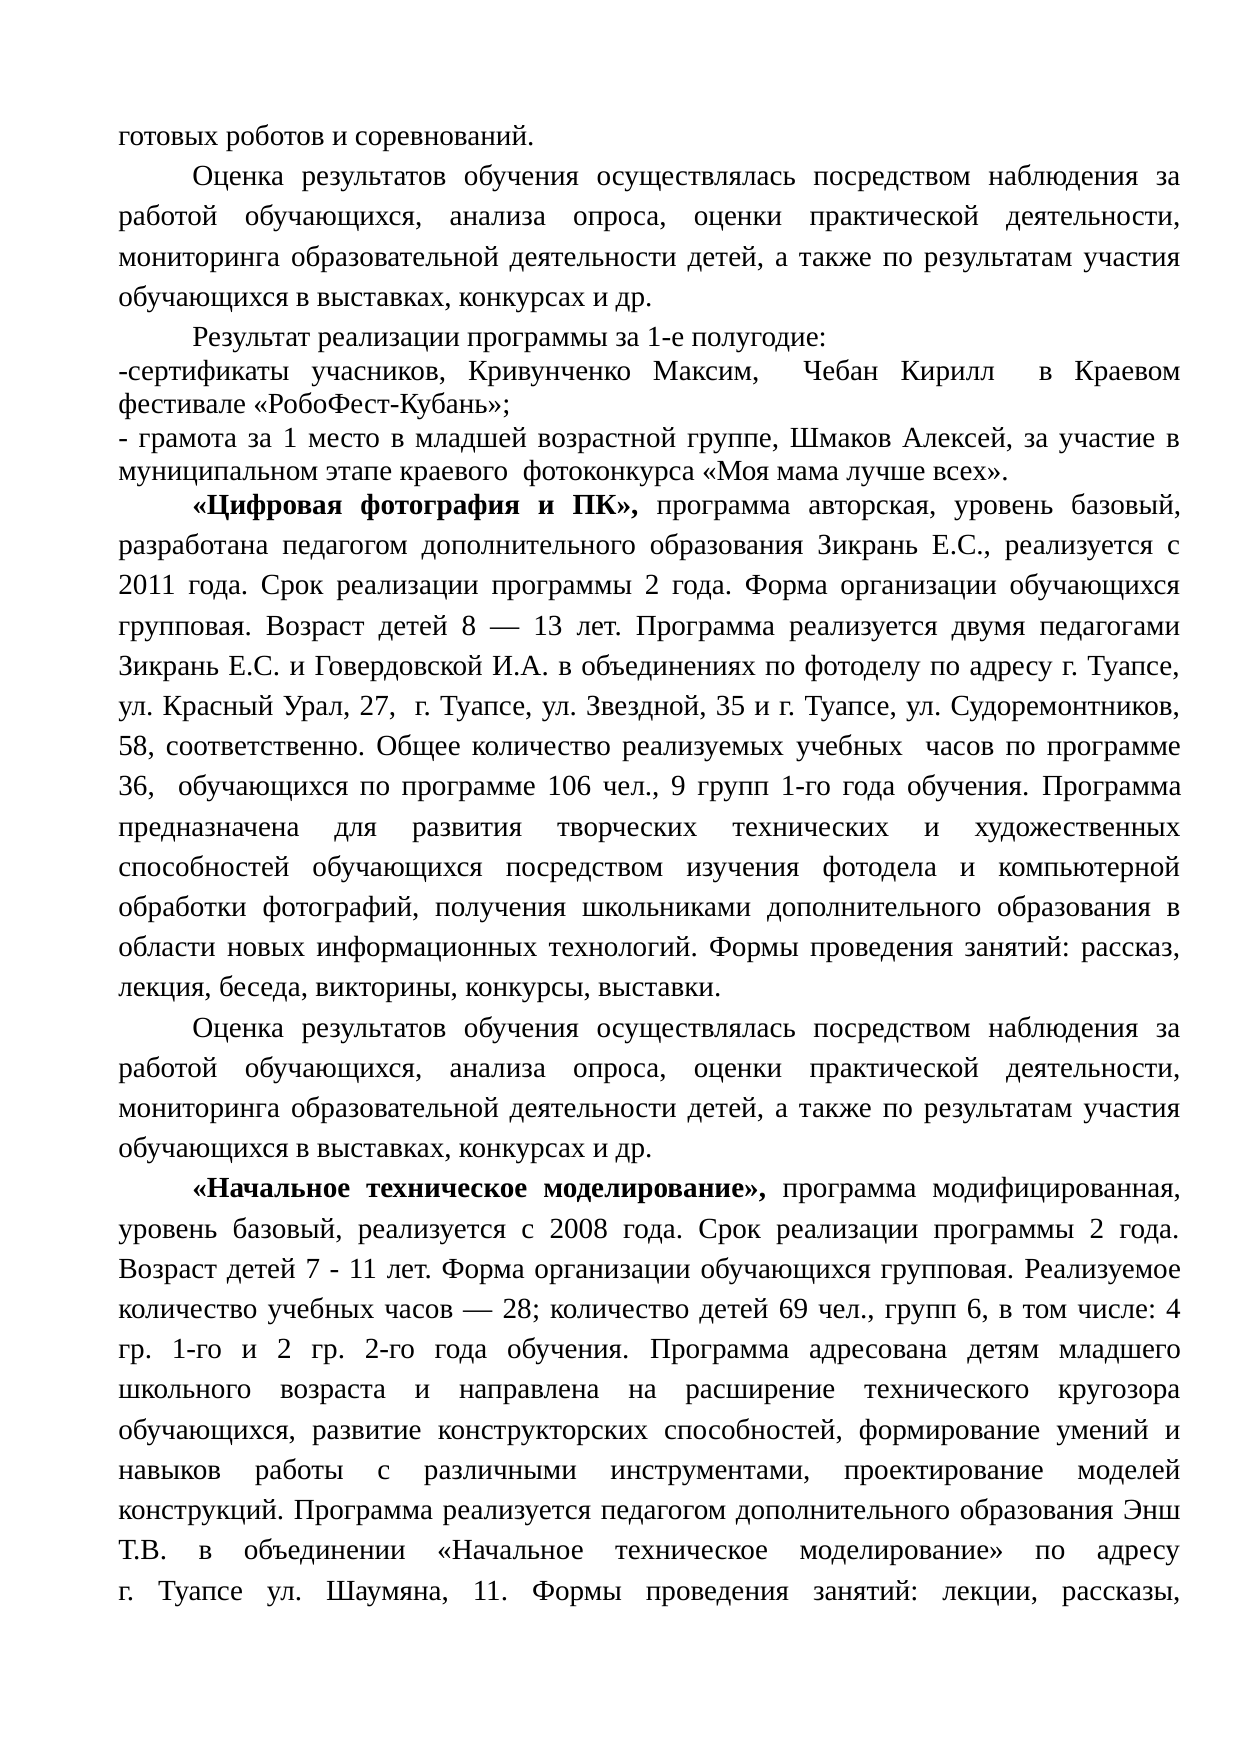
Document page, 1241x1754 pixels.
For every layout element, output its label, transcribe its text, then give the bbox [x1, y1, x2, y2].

text - грамота за 1 место в младшей возрастной группе, Шмаков Алексей, за участие в муниципальном этапе краевого фотоконкурса «Моя мама лучше всех». [118, 420, 1181, 487]
text «Начальное техническое моделирование», программа модифицированная, уровень базовый, реализуется с 2008 года. Срок реализации программы 2 года. Возраст детей 7 - 11 лет. Форма организации обучающихся групповая. Реализуемое количество учебных часов — 28; количество детей 69 чел., групп 6, в том числе: 4 гр. 1-го и 2 гр. 2-го года обучения. Программа адресована детям младшего школьного возраста и направлена на расширение технического кругозора обучающихся, развитие конструкторских способностей, формирование умений и навыков работы с различными инструментами, проектирование моделей конструкций. Программа реализуется педагогом дополнительного образования Энш Т.В. в объединении «Начальное техническое моделирование» по адресу г. Туапсе ул. Шаумяна, 11. Формы проведения занятий: лекции, рассказы, [118, 1171, 1181, 1606]
text Оценка результатов обучения осуществлялась посредством наблюдения за работой обучающихся, анализа опроса, оценки практической деятельности, мониторинга образовательной деятельности детей, а также по результатам участия обучающихся в выставках, конкурсах и др. [118, 158, 1181, 312]
text Оценка результатов обучения осуществлялась посредством наблюдения за работой обучающихся, анализа опроса, оценки практической деятельности, мониторинга образовательной деятельности детей, а также по результатам участия обучающихся в выставках, конкурсах и др. [118, 1010, 1181, 1164]
text готовых роботов и соревнований. [118, 118, 1181, 152]
text -сертификаты учасников, Кривунченко Максим, Чебан Кирилл в Краевом фестивале «РобоФест-Кубань»; [118, 353, 1181, 420]
text «Цифровая фотография и ПК», программа авторская, уровень базовый, разработана педагогом дополнительного образования Зикрань Е.С., реализуется с 2011 года. Срок реализации программы 2 года. Форма организации обучающихся групповая. Возраст детей 8 — 13 лет. Программа реализуется двумя педагогами Зикрань Е.С. и Говердовской И.А. в объединениях по фотоделу по адресу г. Туапсе, ул. Красный Урал, 27, г. Туапсе, ул. Звездной, 35 и г. Туапсе, ул. Судоремонтников, 58, соответственно. Общее количество реализуемых учебных часов по программе 36, обучающихся по программе 106 чел., 9 групп 1-го года обучения. Программа предназначена для развития творческих технических и художественных способностей обучающихся посредством изучения фотодела и компьютерной обработки фотографий, получения школьниками дополнительного образования в области новых информационных технологий. Формы проведения занятий: рассказ, лекция, беседа, викторины, конкурсы, выставки. [118, 487, 1181, 1003]
text Результат реализации программы за 1-е полугодие: [118, 319, 1181, 353]
